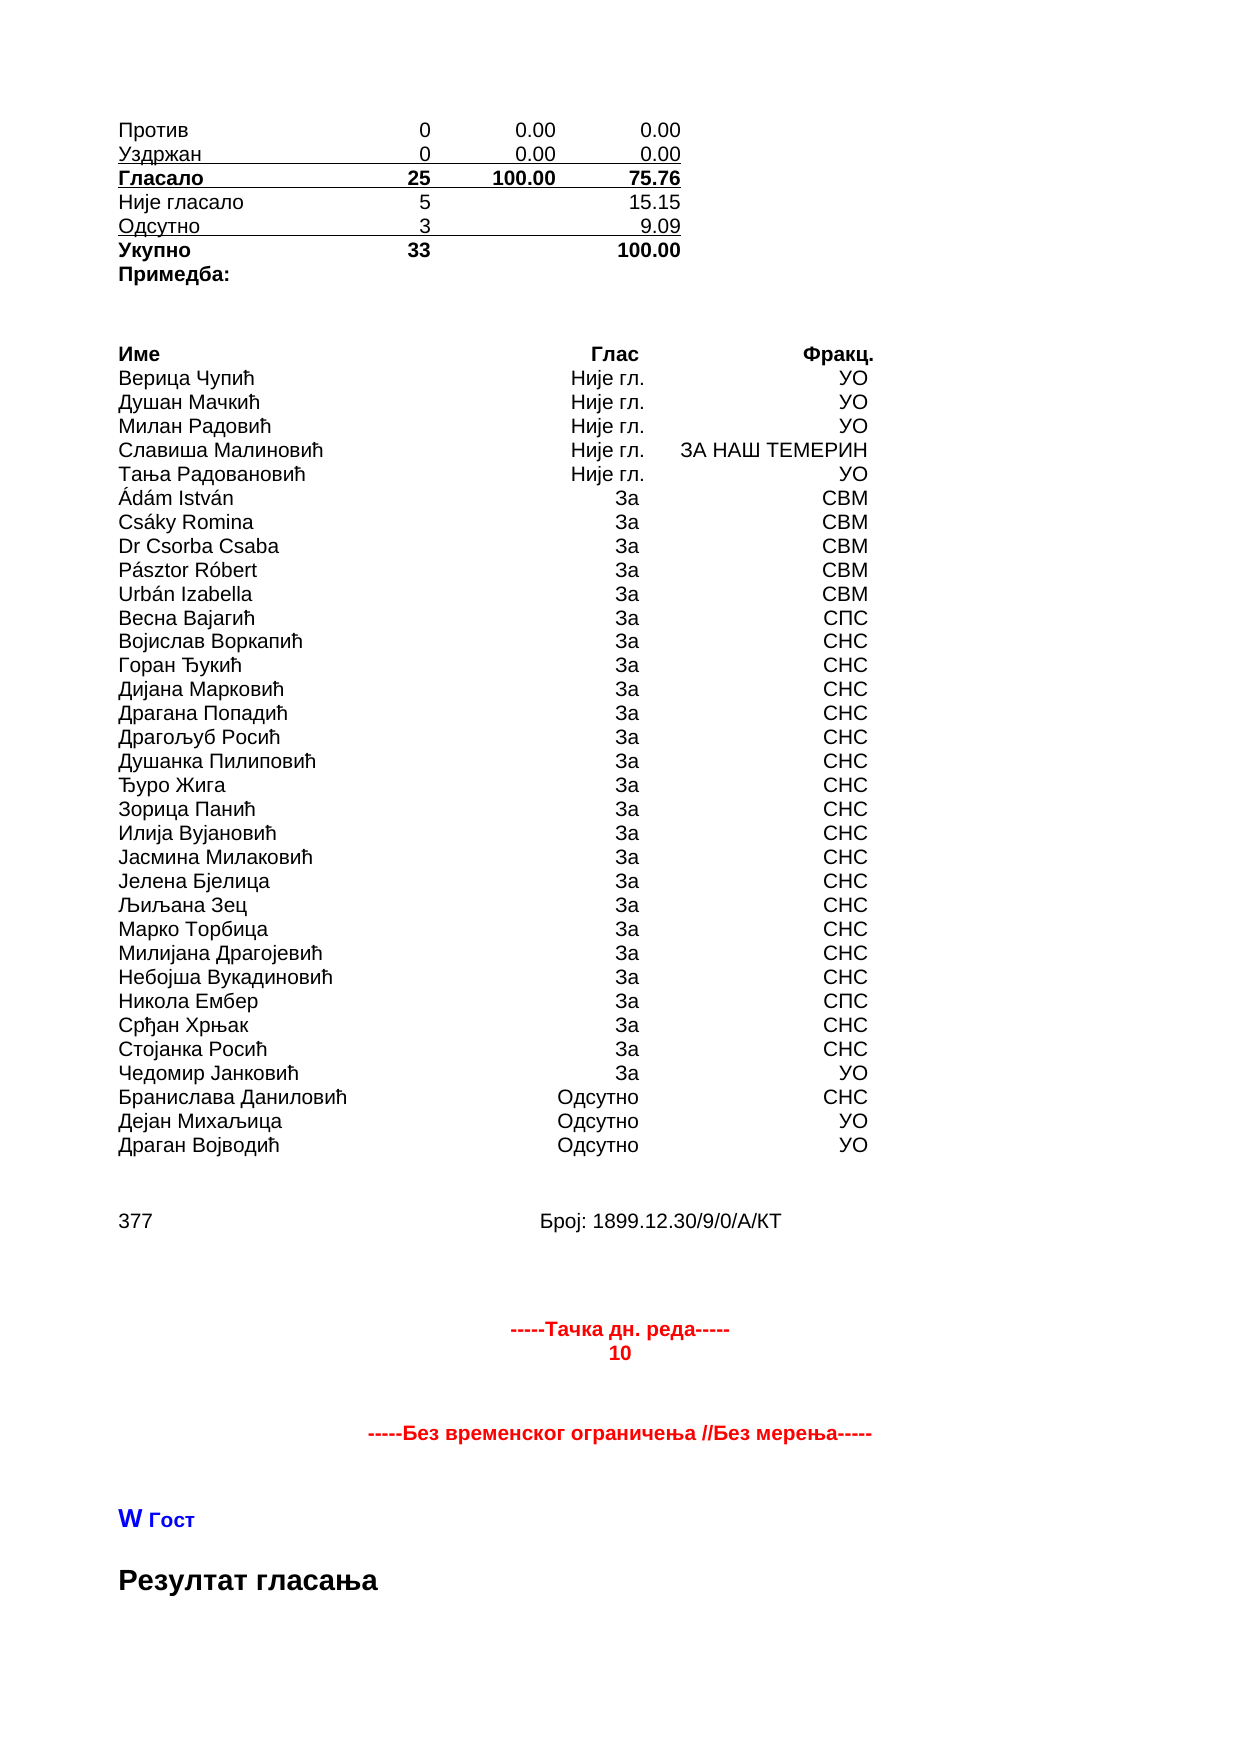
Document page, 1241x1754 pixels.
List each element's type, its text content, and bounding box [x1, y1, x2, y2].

text -----Тачка дн. реда----- [118, 1316, 1122, 1340]
text Љиљана Зец За СНС [118, 893, 1122, 917]
text Илија Вујановић За СНС [118, 821, 1122, 845]
text Војислав Воркапић За СНС [118, 629, 1122, 653]
text Горан Ђукић За СНС [118, 653, 1122, 677]
text Против 0 0.00 0.00 [118, 118, 1122, 142]
text Csáky Romina За СВМ [118, 509, 1122, 533]
text Дијана Марковић За СНС [118, 677, 1122, 701]
text Гласало 25 100.00 75.76 [118, 166, 1122, 190]
text Тања Радовановић Није гл. УО [118, 462, 1122, 486]
text Душанка Пилиповић За СНС [118, 749, 1122, 773]
text Никола Ембер За СПС [118, 989, 1122, 1013]
text Јасмина Милаковић За СНС [118, 845, 1122, 869]
text Срђан Хрњак За СНС [118, 1013, 1122, 1037]
text Милан Радовић Није гл. УО [118, 414, 1122, 438]
text Милијана Драгојевић За СНС [118, 941, 1122, 965]
text Дејан Михаљица Одсутно УО [118, 1108, 1122, 1132]
text Драгољуб Росић За СНС [118, 725, 1122, 749]
text Драган Војводић Одсутно УО [118, 1132, 1122, 1156]
text Драгана Попадић За СНС [118, 701, 1122, 725]
text Ђуро Жига За СНС [118, 773, 1122, 797]
text Весна Вајагић За СПС [118, 605, 1122, 629]
text Резултат гласања [118, 1562, 1122, 1596]
text Верица Чупић Није гл. УО [118, 366, 1122, 390]
text Укупно 33 100.00 [118, 238, 1122, 262]
text Ádám István За СВМ [118, 486, 1122, 509]
text Јелена Бјелица За СНС [118, 869, 1122, 893]
text 10 [118, 1340, 1122, 1364]
text Није гласало 5 15.15 [118, 190, 1122, 214]
text -----Без временског ограничења //Без мерења----- [118, 1420, 1122, 1444]
text Чедомир Јанковић За УО [118, 1061, 1122, 1084]
text Небојша Вукадиновић За СНС [118, 965, 1122, 989]
text Стојанка Росић За СНС [118, 1037, 1122, 1061]
text Славиша Малиновић Није гл. ЗА НАШ ТЕМЕРИН [118, 438, 1122, 462]
text Марко Торбица За СНС [118, 917, 1122, 941]
text Душан Мачкић Није гл. УО [118, 390, 1122, 414]
text Бранислава Даниловић Одсутно СНС [118, 1084, 1122, 1108]
text 377 Број: 1899.12.30/9/0/A/КТ [118, 1208, 1122, 1232]
text Urbán Izabella За СВМ [118, 581, 1122, 605]
text Dr Csorba Csaba За СВМ [118, 533, 1122, 557]
text Примедба: [118, 262, 1122, 286]
text W Гост [118, 1500, 1122, 1534]
text Pásztor Róbert За СВМ [118, 557, 1122, 581]
text Одсутно 3 9.09 [118, 214, 1122, 238]
text Име Глас Фракц. [118, 342, 1122, 366]
text Уздржан 0 0.00 0.00 [118, 142, 1122, 166]
text Зорица Панић За СНС [118, 797, 1122, 821]
